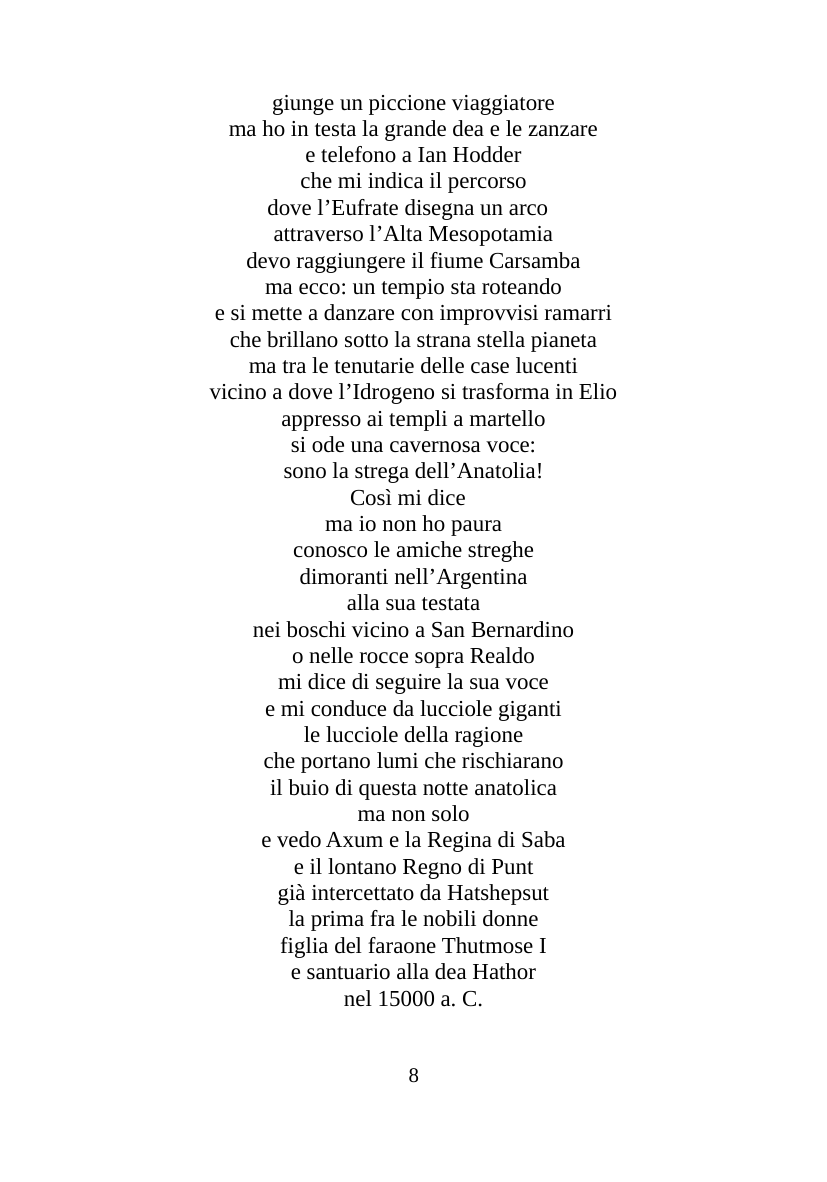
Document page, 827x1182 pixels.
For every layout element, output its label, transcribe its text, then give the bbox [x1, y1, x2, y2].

text Così mi dice [88, 484, 738, 510]
text e il lontano Regno di Punt [88, 853, 738, 879]
text o nelle rocce sopra Realdo [88, 642, 738, 668]
text le lucciole della ragione [88, 721, 738, 747]
text sono la strega dell’Anatolia! [88, 457, 738, 484]
text nel 15000 a. C. [88, 984, 738, 1011]
text già intercettato da Hatshepsut [88, 879, 738, 906]
text nei boschi vicino a San Bernardino [88, 616, 738, 642]
text e vedo Axum e la Regina di Saba [88, 826, 738, 853]
text che brillano sotto la strana stella pianeta [88, 326, 738, 352]
text ma tra le tenutarie delle case lucenti [88, 352, 738, 378]
text devo raggiungere il fiume Carsamba [88, 247, 738, 273]
text che mi indica il percorso [88, 168, 738, 194]
text la prima fra le nobili donne [88, 906, 738, 932]
text conosco le amiche streghe [88, 537, 738, 563]
text mi dice di seguire la sua voce [88, 668, 738, 695]
text ma ho in testa la grande dea e le zanzare [88, 115, 738, 141]
text dove l’Eufrate disegna un arco [88, 194, 738, 220]
text attraverso l’Alta Mesopotamia [88, 220, 738, 247]
text che portano lumi che rischiarano [88, 747, 738, 774]
text figlia del faraone Thutmose I [88, 932, 738, 958]
text e mi conduce da lucciole giganti [88, 695, 738, 721]
text vicino a dove l’Idrogeno si trasforma in Elio [88, 378, 738, 405]
text dimoranti nell’Argentina [88, 563, 738, 589]
text ma io non ho paura [88, 510, 738, 537]
text il buio di questa notte anatolica [88, 774, 738, 800]
text ma ecco: un tempio sta roteando [88, 273, 738, 299]
text e telefono a Ian Hodder [88, 141, 738, 168]
text e si mette a danzare con improvvisi ramarri [88, 299, 738, 326]
text appresso ai templi a martello [88, 405, 738, 431]
text e santuario alla dea Hathor [88, 958, 738, 984]
text si ode una cavernosa voce: [88, 431, 738, 457]
text ma non solo [88, 800, 738, 826]
text alla sua testata [88, 589, 738, 616]
text giunge un piccione viaggiatore [88, 88, 738, 115]
